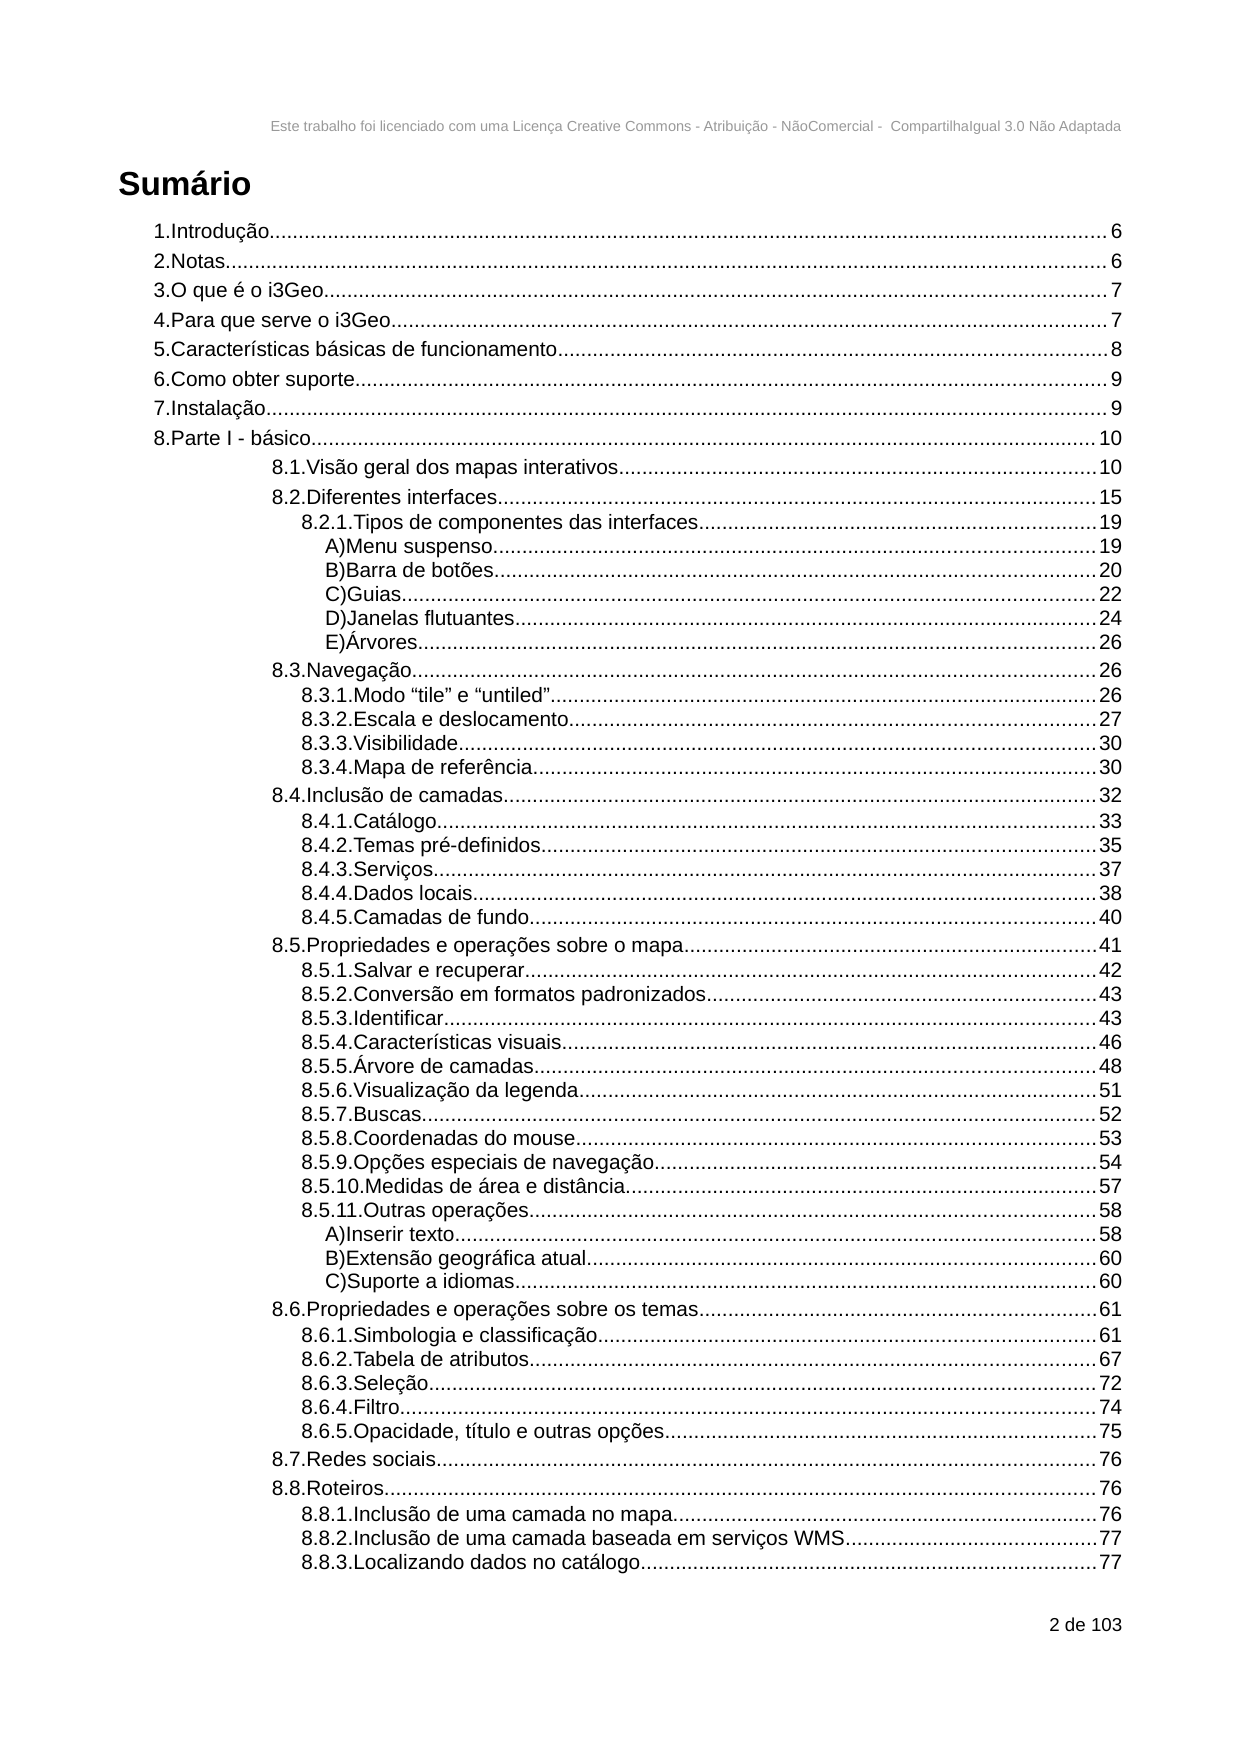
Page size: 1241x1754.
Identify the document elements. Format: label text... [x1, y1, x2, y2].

text 8.5.5.Árvore de camadas 48 [295, 1054, 1122, 1078]
text 8.5.1.Salvar e recuperar 42 [295, 958, 1122, 982]
text 8.5.10.Medidas de área e distância 57 [295, 1173, 1122, 1197]
text 8.Parte I - básico 10 [118, 422, 1122, 451]
text 8.5.3.Identificar 43 [295, 1006, 1122, 1030]
text 8.5.6.Visualização da legenda 51 [295, 1078, 1122, 1102]
text 8.5.9.Opções especiais de navegação 54 [295, 1149, 1122, 1173]
text 8.5.8.Coordenadas do mouse 53 [295, 1126, 1122, 1149]
text 3.O que é o i3Geo 7 [118, 274, 1122, 304]
text 8.6.5.Opacidade, título e outras opções 75 [295, 1419, 1122, 1443]
text 8.6.4.Filtro 74 [295, 1395, 1122, 1419]
text 8.7.Redes sociais 76 [266, 1443, 1122, 1472]
text 8.6.1.Simbologia e classificação 61 [295, 1323, 1122, 1347]
text 6.Como obter suporte 9 [118, 363, 1122, 392]
text 8.3.2.Escala e deslocamento 27 [295, 707, 1122, 731]
subtitle Sumário [118, 164, 1122, 203]
text 8.5.7.Buscas 52 [295, 1102, 1122, 1126]
text 8.4.1.Catálogo 33 [295, 809, 1122, 833]
text 8.8.2.Inclusão de uma camada baseada em serviços WMS 77 [295, 1526, 1122, 1549]
text 8.6.3.Seleção 72 [295, 1371, 1122, 1395]
text A)Inserir texto 58 [325, 1221, 1122, 1245]
text 8.3.3.Visibilidade 30 [295, 731, 1122, 755]
text 8.5.4.Características visuais 46 [295, 1030, 1122, 1054]
text 8.4.4.Dados locais 38 [295, 881, 1122, 904]
text 8.1.Visão geral dos mapas interativos 10 [266, 451, 1122, 481]
text 2.Notas 6 [118, 245, 1122, 274]
text 8.5.11.Outras operações 58 [295, 1197, 1122, 1221]
text E)Árvores 26 [325, 630, 1122, 654]
text C)Guias 22 [325, 582, 1122, 606]
text 8.2.1.Tipos de componentes das interfaces 19 [295, 510, 1122, 534]
text 8.6.Propriedades e operações sobre os temas 61 [266, 1293, 1122, 1323]
text 8.3.4.Mapa de referência 30 [295, 755, 1122, 779]
text 8.5.Propriedades e operações sobre o mapa 41 [266, 928, 1122, 958]
text 8.8.1.Inclusão de uma camada no mapa 76 [295, 1502, 1122, 1526]
text 8.8.Roteiros 76 [266, 1472, 1122, 1502]
text 8.4.5.Camadas de fundo 40 [295, 904, 1122, 928]
text A)Menu suspenso 19 [325, 534, 1122, 558]
text 8.4.3.Serviços 37 [295, 857, 1122, 881]
text 4.Para que serve o i3Geo 7 [118, 304, 1122, 333]
text 8.2.Diferentes interfaces 15 [266, 481, 1122, 510]
text 7.Instalação 9 [118, 392, 1122, 422]
text 1.Introdução 6 [118, 215, 1122, 245]
text 8.4.Inclusão de camadas 32 [266, 779, 1122, 809]
text 8.3.1.Modo “tile” e “untiled” 26 [295, 683, 1122, 707]
text 5.Características básicas de funcionamento 8 [118, 333, 1122, 363]
text 8.8.3.Localizando dados no catálogo 77 [295, 1549, 1122, 1573]
text B)Extensão geográfica atual 60 [325, 1245, 1122, 1269]
text 8.5.2.Conversão em formatos padronizados 43 [295, 982, 1122, 1006]
text B)Barra de botões 20 [325, 558, 1122, 582]
text 8.3.Navegação 26 [266, 654, 1122, 683]
text 8.4.2.Temas pré-definidos 35 [295, 833, 1122, 857]
text D)Janelas flutuantes 24 [325, 606, 1122, 630]
text 8.6.2.Tabela de atributos 67 [295, 1347, 1122, 1371]
text C)Suporte a idiomas 60 [325, 1269, 1122, 1293]
